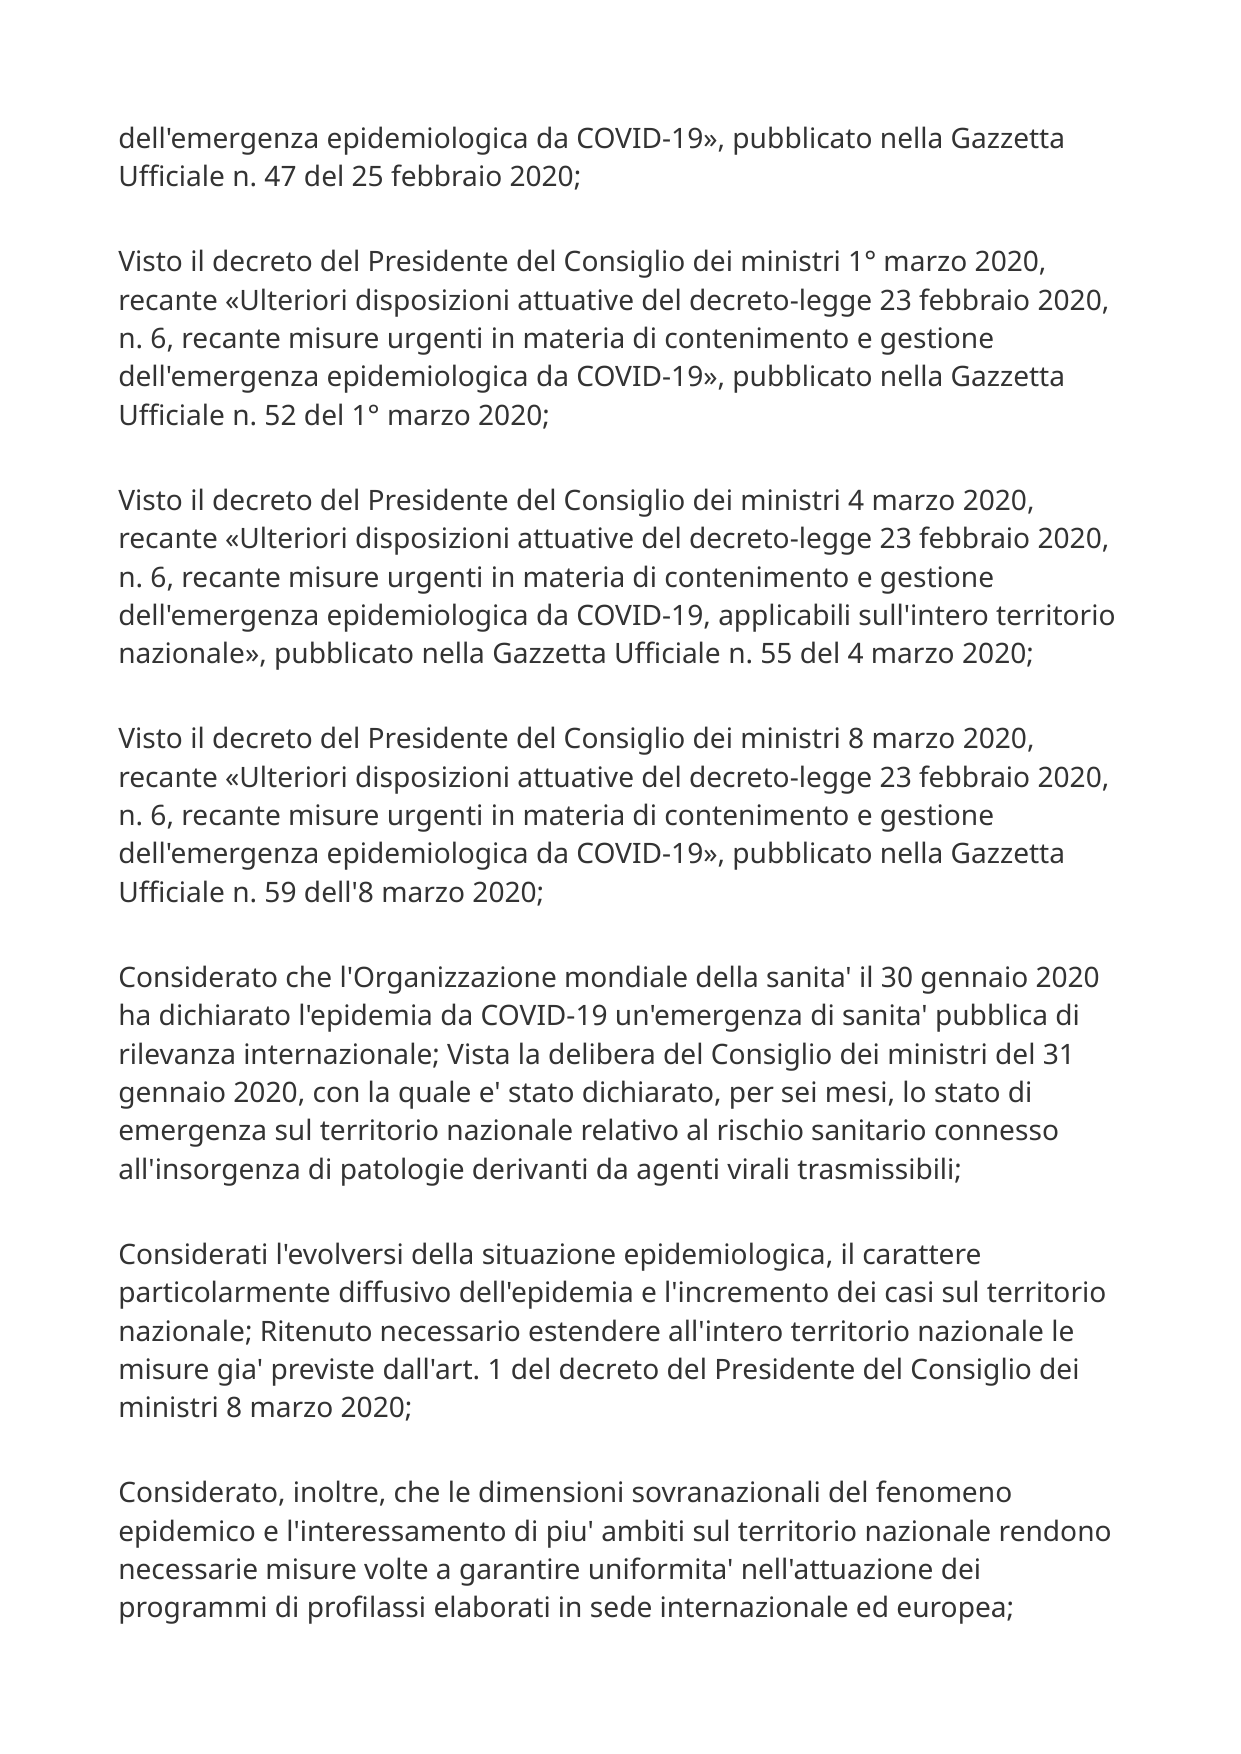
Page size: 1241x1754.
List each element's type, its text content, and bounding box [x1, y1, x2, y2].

text Considerato che l'Organizzazione mondiale della sanita' il 30 gennaio 2020 ha dichiarato l'epidemia da COVID-19 un'emergenza di sanita' pubblica di rilevanza internazionale; Vista la delibera del Consiglio dei ministri del 31 gennaio 2020, con la quale e' stato dichiarato, per sei mesi, lo stato di emergenza sul territorio nazionale relativo al rischio sanitario connesso all'insorgenza di patologie derivanti da agenti virali trasmissibili; [118, 957, 1122, 1187]
text Visto il decreto del Presidente del Consiglio dei ministri 4 marzo 2020, recante «Ulteriori disposizioni attuative del decreto-legge 23 febbraio 2020, n. 6, recante misure urgenti in materia di contenimento e gestione dell'emergenza epidemiologica da COVID-19, applicabili sull'intero territorio nazionale», pubblicato nella Gazzetta Ufficiale n. 55 del 4 marzo 2020; [118, 480, 1122, 672]
text Visto il decreto del Presidente del Consiglio dei ministri 8 marzo 2020, recante «Ulteriori disposizioni attuative del decreto-legge 23 febbraio 2020, n. 6, recante misure urgenti in materia di contenimento e gestione dell'emergenza epidemiologica da COVID-19», pubblicato nella Gazzetta Ufficiale n. 59 dell'8 marzo 2020; [118, 719, 1122, 910]
text dell'emergenza epidemiologica da COVID-19», pubblicato nella Gazzetta Ufficiale n. 47 del 25 febbraio 2020; [118, 118, 1122, 195]
text Considerati l'evolversi della situazione epidemiologica, il carattere particolarmente diffusivo dell'epidemia e l'incremento dei casi sul territorio nazionale; Ritenuto necessario estendere all'intero territorio nazionale le misure gia' previste dall'art. 1 del decreto del Presidente del Consiglio dei ministri 8 marzo 2020; [118, 1234, 1122, 1426]
text Visto il decreto del Presidente del Consiglio dei ministri 1° marzo 2020, recante «Ulteriori disposizioni attuative del decreto-legge 23 febbraio 2020, n. 6, recante misure urgenti in materia di contenimento e gestione dell'emergenza epidemiologica da COVID-19», pubblicato nella Gazzetta Ufficiale n. 52 del 1° marzo 2020; [118, 242, 1122, 433]
text Considerato, inoltre, che le dimensioni sovranazionali del fenomeno epidemico e l'interessamento di piu' ambiti sul territorio nazionale rendono necessarie misure volte a garantire uniformita' nell'attuazione dei programmi di profilassi elaborati in sede internazionale ed europea; [118, 1473, 1122, 1626]
